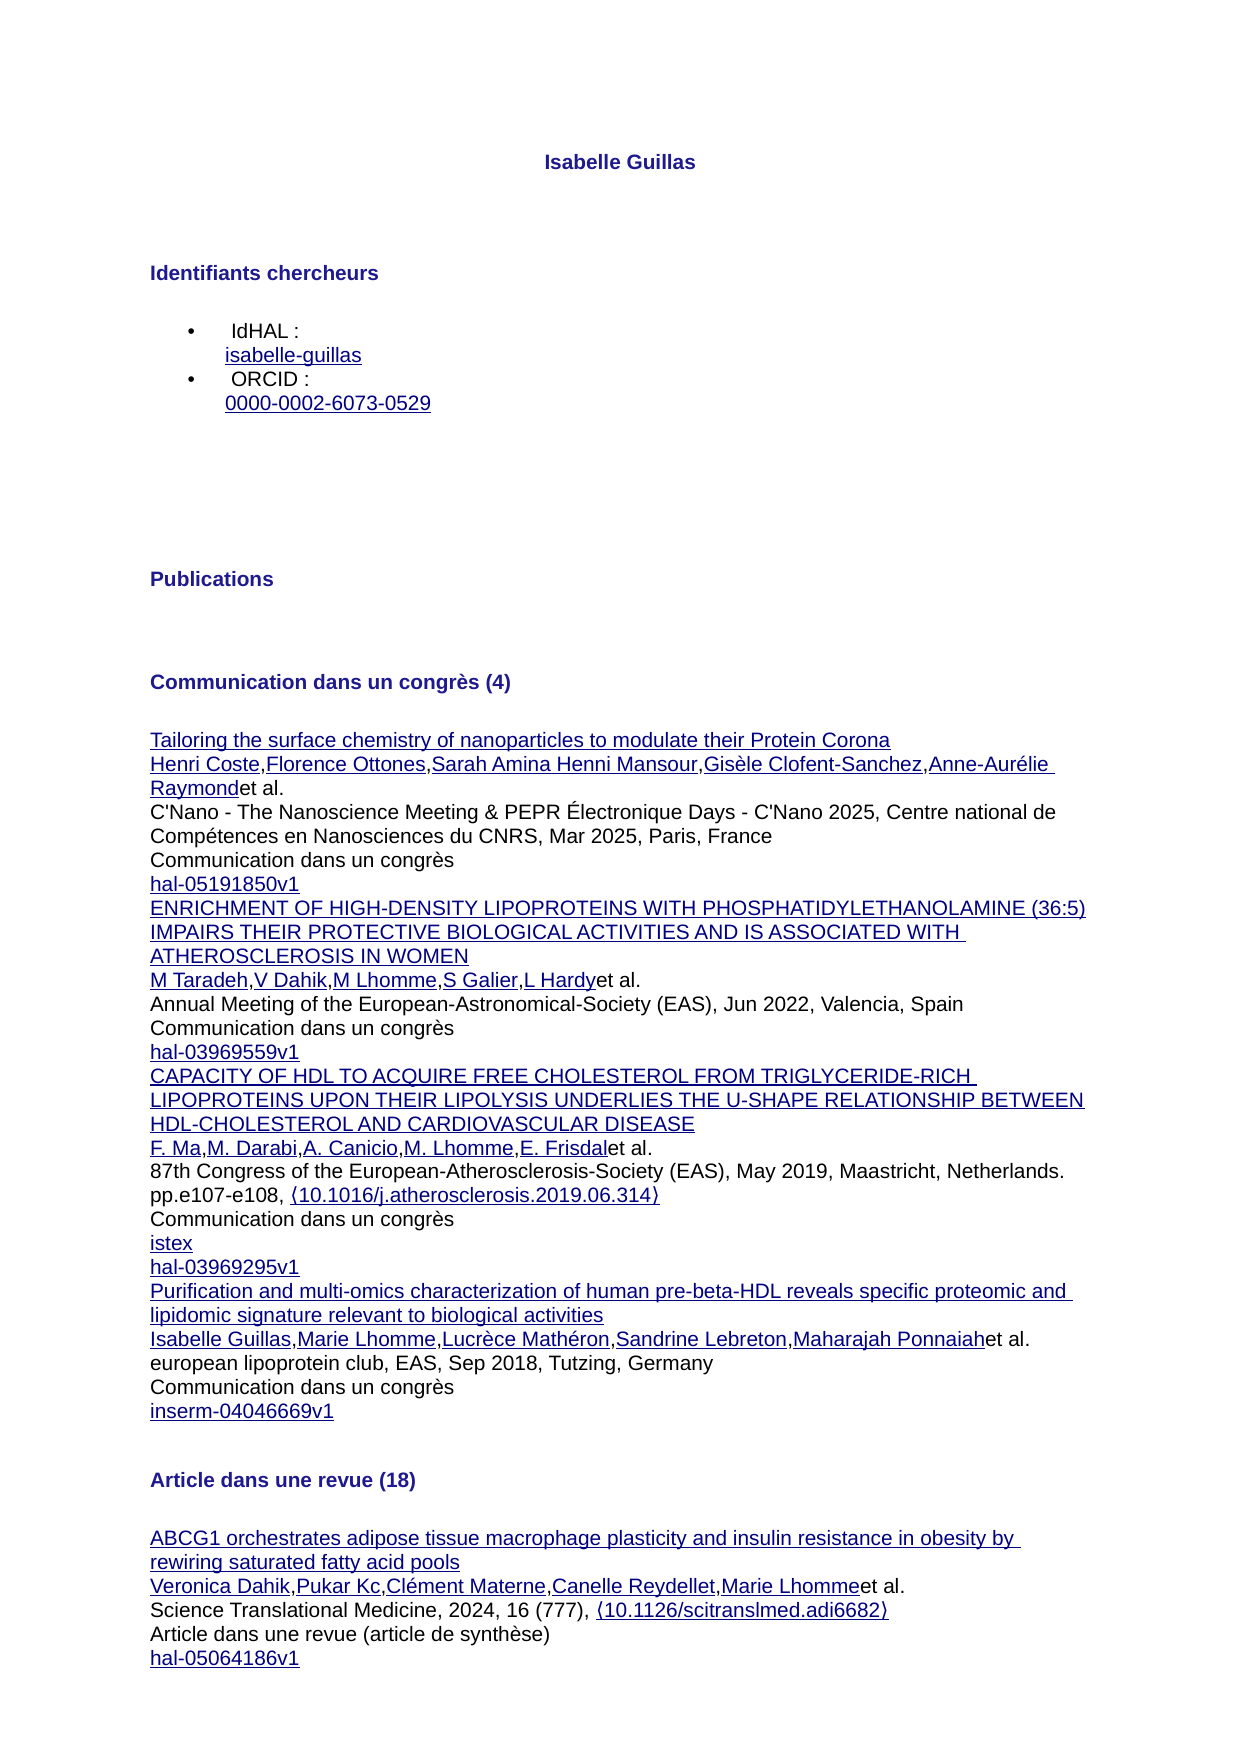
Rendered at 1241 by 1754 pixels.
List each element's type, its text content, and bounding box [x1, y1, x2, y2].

list isabelle-guillas [187, 343, 1090, 367]
table_cell CAPACITY OF HDL TO ACQUIRE FREE CHOLESTEROL FROM TRIGLYCERIDE-RICH LIPOPROTEINS UPON THEIR LIPOLYSIS UNDERLIES THE U-SHAPE RELATIONSHIP BETWEEN HDL-CHOLESTEROL AND CARDIOVASCULAR DISEASE F. Ma,M. Darabi,A. Canicio,M. Lhomme,E. Frisdalet al. 87th Congress of the European-Atherosclerosis-Society (EAS), May 2019, Maastricht, Netherlands. pp.e107-e108, ⟨10.1016/j.atherosclerosis.2019.06.314⟩ Communication dans un congrès istex hal-03969295v1 [150, 1064, 1090, 1279]
subtitle Identifiants chercheurs [150, 260, 1090, 284]
subtitle Communication dans un congrès (4) [150, 670, 1090, 694]
table_cell Purification and multi-omics characterization of human pre-beta-HDL reveals specific proteomic and lipidomic signature relevant to biological activities Isabelle Guillas,Marie Lhomme,Lucrèce Mathéron,Sandrine Lebreton,Maharajah Ponnaiahet al. european lipoprotein club, EAS, Sep 2018, Tutzing, Germany Communication dans un congrès inserm-04046669v1 [150, 1279, 1090, 1423]
list IdHAL : [187, 319, 1090, 343]
table_header Tailoring the surface chemistry of nanoparticles to modulate their Protein Corona Henri Coste,Florence Ottones,Sarah Amina Henni Mansour,Gisèle Clofent-Sanchez,Anne-Aurélie Raymondet al. C'Nano - The Nanoscience Meeting & PEPR Électronique Days - C'Nano 2025, Centre national de Compétences en Nanosciences du CNRS, Mar 2025, Paris, France Communication dans un congrès hal-05191850v1 [150, 728, 1090, 896]
list ORCID : [187, 367, 1090, 391]
table_header ABCG1 orchestrates adipose tissue macrophage plasticity and insulin resistance in obesity by rewiring saturated fatty acid pools Veronica Dahik,Pukar Kc,Clément Materne,Canelle Reydellet,Marie Lhommeet al. Science Translational Medicine, 2024, 16 (777), ⟨10.1126/scitranslmed.adi6682⟩ Article dans une revue (article de synthèse) hal-05064186v1 [150, 1526, 1090, 1670]
table_cell ENRICHMENT OF HIGH-DENSITY LIPOPROTEINS WITH PHOSPHATIDYLETHANOLAMINE (36:5) IMPAIRS THEIR PROTECTIVE BIOLOGICAL ACTIVITIES AND IS ASSOCIATED WITH ATHEROSCLEROSIS IN WOMEN M Taradeh,V Dahik,M Lhomme,S Galier,L Hardyet al. Annual Meeting of the European-Astronomical-Society (EAS), Jun 2022, Valencia, Spain Communication dans un congrès hal-03969559v1 [150, 896, 1090, 1063]
list 0000-0002-6073-0529 [187, 391, 1090, 414]
subtitle Isabelle Guillas [150, 150, 1090, 174]
subtitle Publications [150, 567, 1090, 591]
subtitle Article dans une revue (18) [150, 1468, 1090, 1492]
